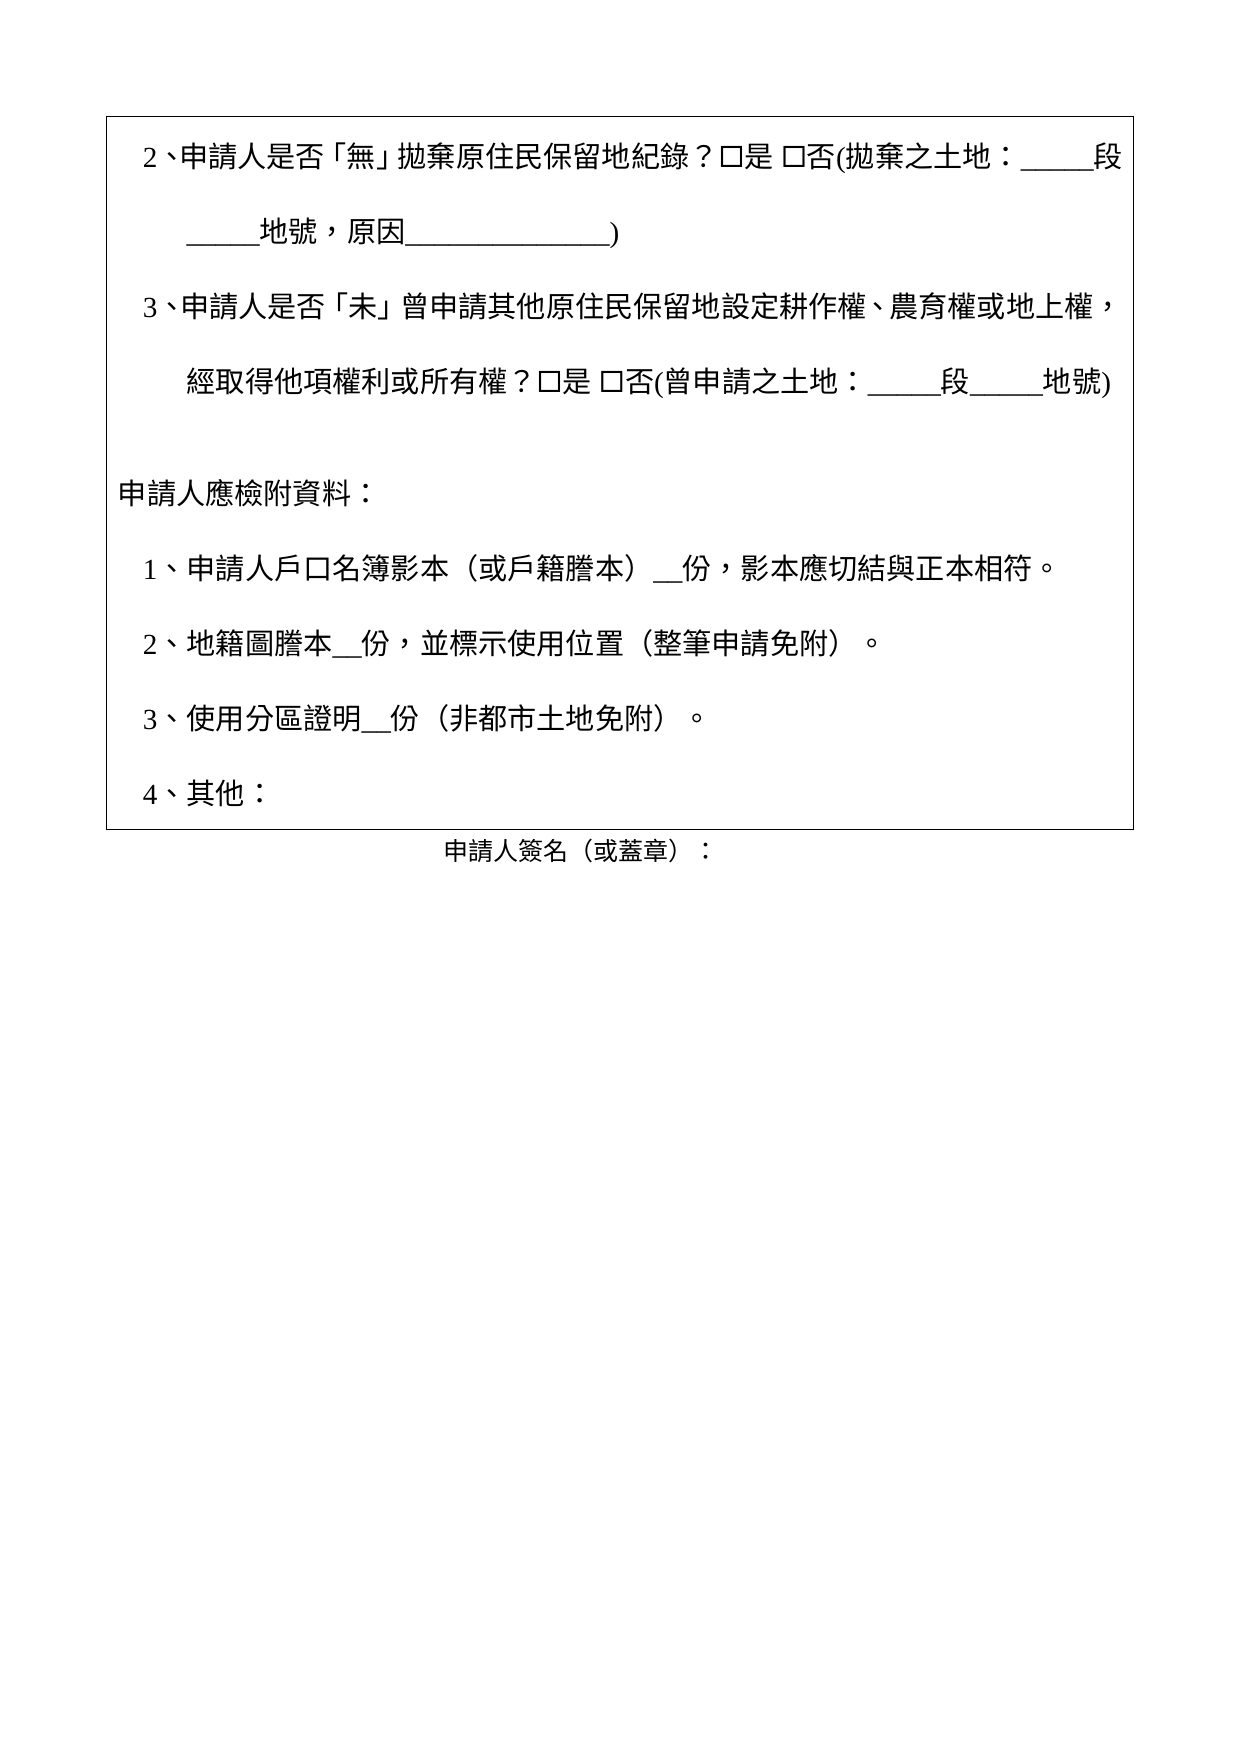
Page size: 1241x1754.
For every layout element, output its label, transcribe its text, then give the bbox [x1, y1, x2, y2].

text 申請人簽名（或蓋章）： [443, 830, 1122, 868]
table_cell 2、申請人是否「無」拋棄原住民保留地紀錄？是 否(拋棄之土地：_____段_____地號，原因______________) 3、申請人是否「未」曾申請其他原住民保留地設定耕作權、農育權或地上權，經取得他項權利或所有權？是 否(曾申請之土地：_____段_____地號) 申請人應檢附資料： 1、申請人戶口名簿影本（或戶籍謄本）__份，影本應切結與正本相符。 2、地籍圖謄本__份，並標示使用位置（整筆申請免附）。 3、使用分區證明__份（非都市土地免附）。 4、其他： [107, 117, 1133, 829]
